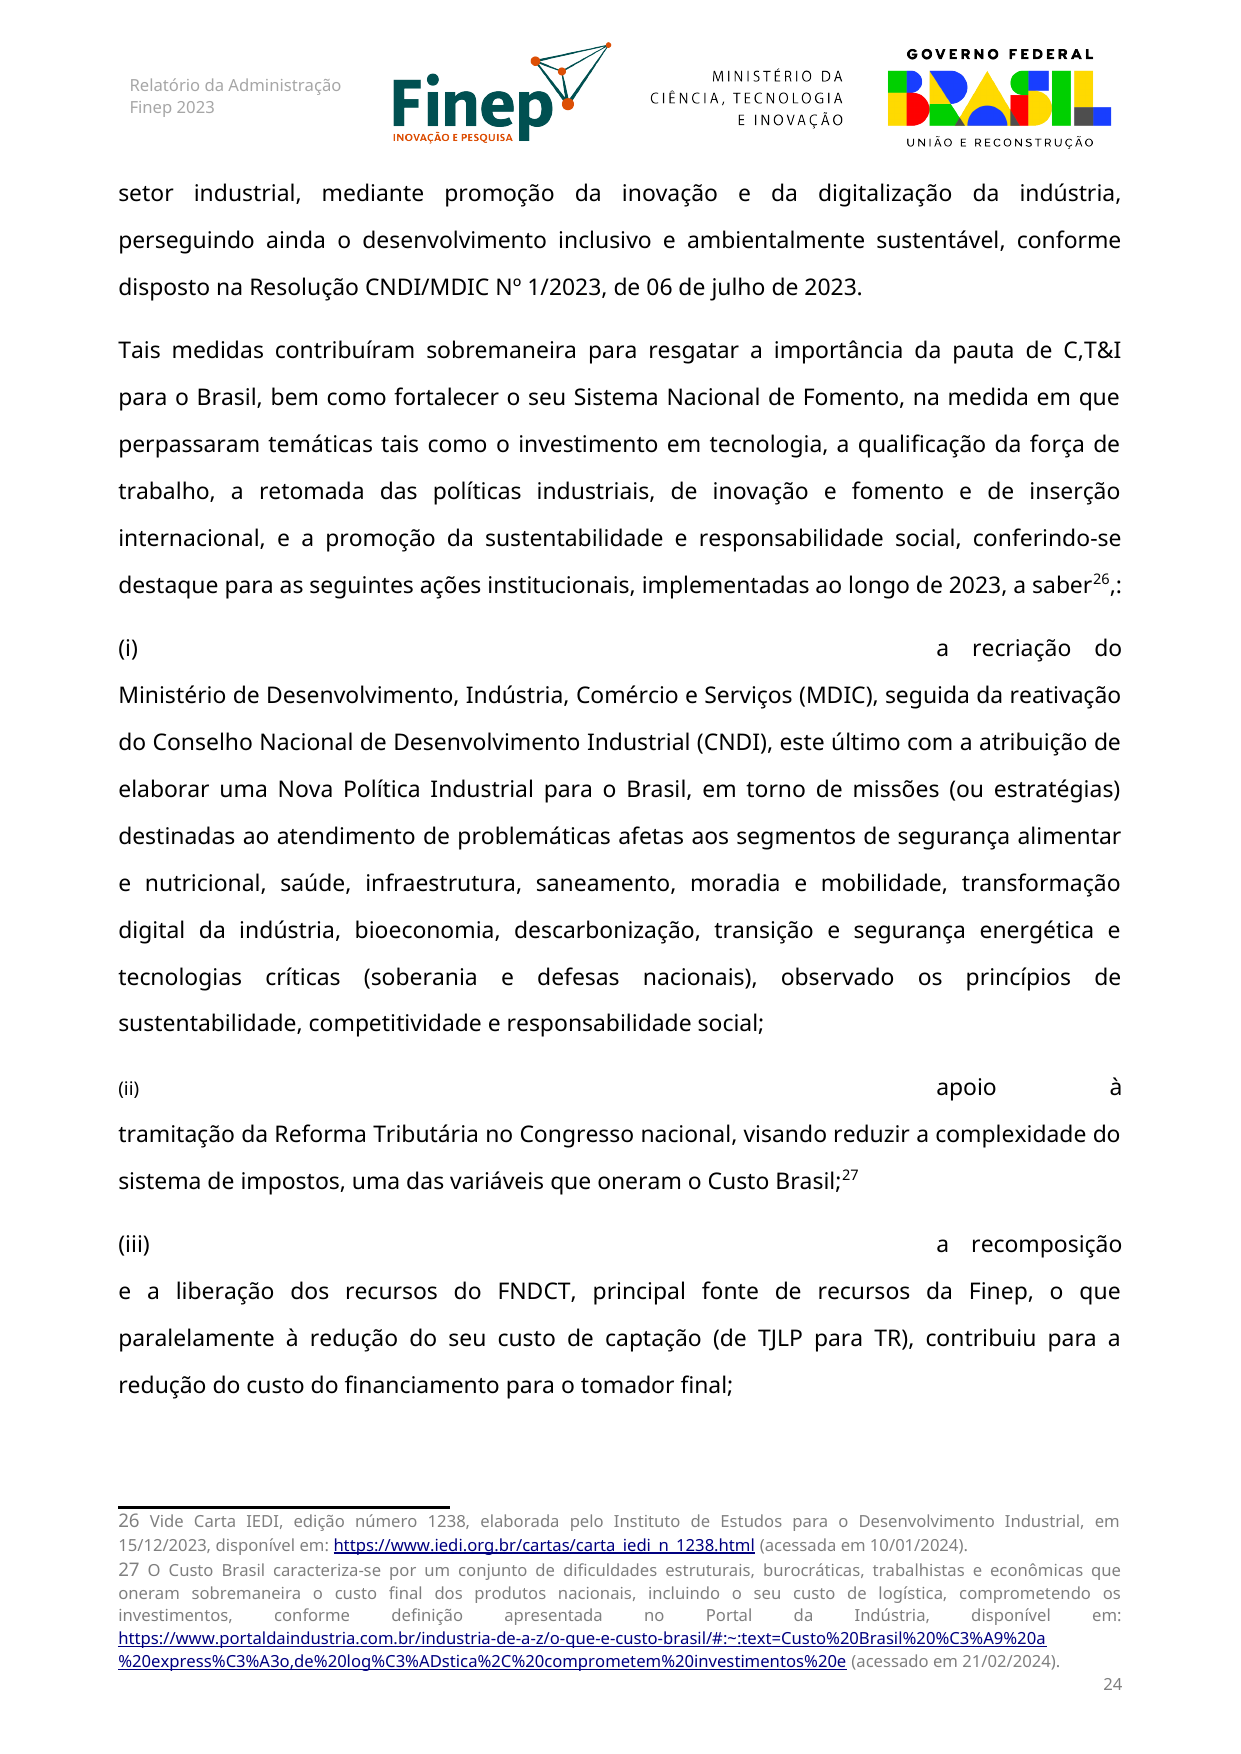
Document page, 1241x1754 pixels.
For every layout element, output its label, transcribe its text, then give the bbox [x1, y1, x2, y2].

text setor industrial, mediante promoção da inovação e da digitalização da indústria, perseguindo ainda o desenvolvimento inclusivo e ambientalmente sustentável, conforme disposto na Resolução CNDI/MDIC Nº 1/2023, de 06 de julho de 2023. [118, 177, 1122, 302]
list a recriação do Ministério de Desenvolvimento, Indústria, Comércio e Serviços (MDIC), seguida da reativação do Conselho Nacional de Desenvolvimento Industrial (CNDI), este último com a atribuição de elaborar uma Nova Política Industrial para o Brasil, em torno de missões (ou estratégias) destinadas ao atendimento de problemáticas afetas aos segmentos de segurança alimentar e nutricional, saúde, infraestrutura, saneamento, moradia e mobilidade, transformação digital da indústria, bioeconomia, descarbonização, transição e segurança energética e tecnologias críticas (soberania e defesas nacionais), observado os princípios de sustentabilidade, competitividade e responsabilidade social; [118, 632, 1122, 1038]
text Vide Carta IEDI, edição número 1238, elaborada pelo Instituto de Estudos para o Desenvolvimento Industrial, em 15/12/2023, disponível em: https://www.iedi.org.br/cartas/carta_iedi_n_1238.html (acessada em 10/01/2024). [118, 1508, 1122, 1556]
text Tais medidas contribuíram sobremaneira para resgatar a importância da pauta de C,T&I para o Brasil, bem como fortalecer o seu Sistema Nacional de Fomento, na medida em que perpassaram temáticas tais como o investimento em tecnologia, a qualificação da força de trabalho, a retomada das políticas industriais, de inovação e fomento e de inserção internacional, e a promoção da sustentabilidade e responsabilidade social, conferindo-se destaque para as seguintes ações institucionais, implementadas ao longo de 2023, a saber,: [118, 334, 1122, 600]
list O Custo Brasil caracteriza-se por um conjunto de dificuldades estruturais, burocráticas, trabalhistas e econômicas que oneram sobremaneira o custo final dos produtos nacionais, incluindo o seu custo de logística, comprometendo os investimentos, conforme definição apresentada no Portal da Indústria, disponível em: https://www.portaldaindustria.com.br/industria-de-a-z/o-que-e-custo-brasil/#:~:text=Custo%20Brasil%20%C3%A9%20a%20express%C3%A3o,de%20log%C3%ADstica%2C%20comprometem%20investimentos%20e (acessado em 21/02/2024). [118, 1556, 1122, 1672]
list a recomposição e a liberação dos recursos do FNDCT, principal fonte de recursos da Finep, o que paralelamente à redução do seu custo de captação (de TJLP para TR), contribuiu para a redução do custo do financiamento para o tomador final; [118, 1228, 1122, 1400]
list apoio à tramitação da Reforma Tributária no Congresso nacional, visando reduzir a complexidade do sistema de impostos, uma das variáveis que oneram o Custo Brasil; [118, 1071, 1122, 1196]
